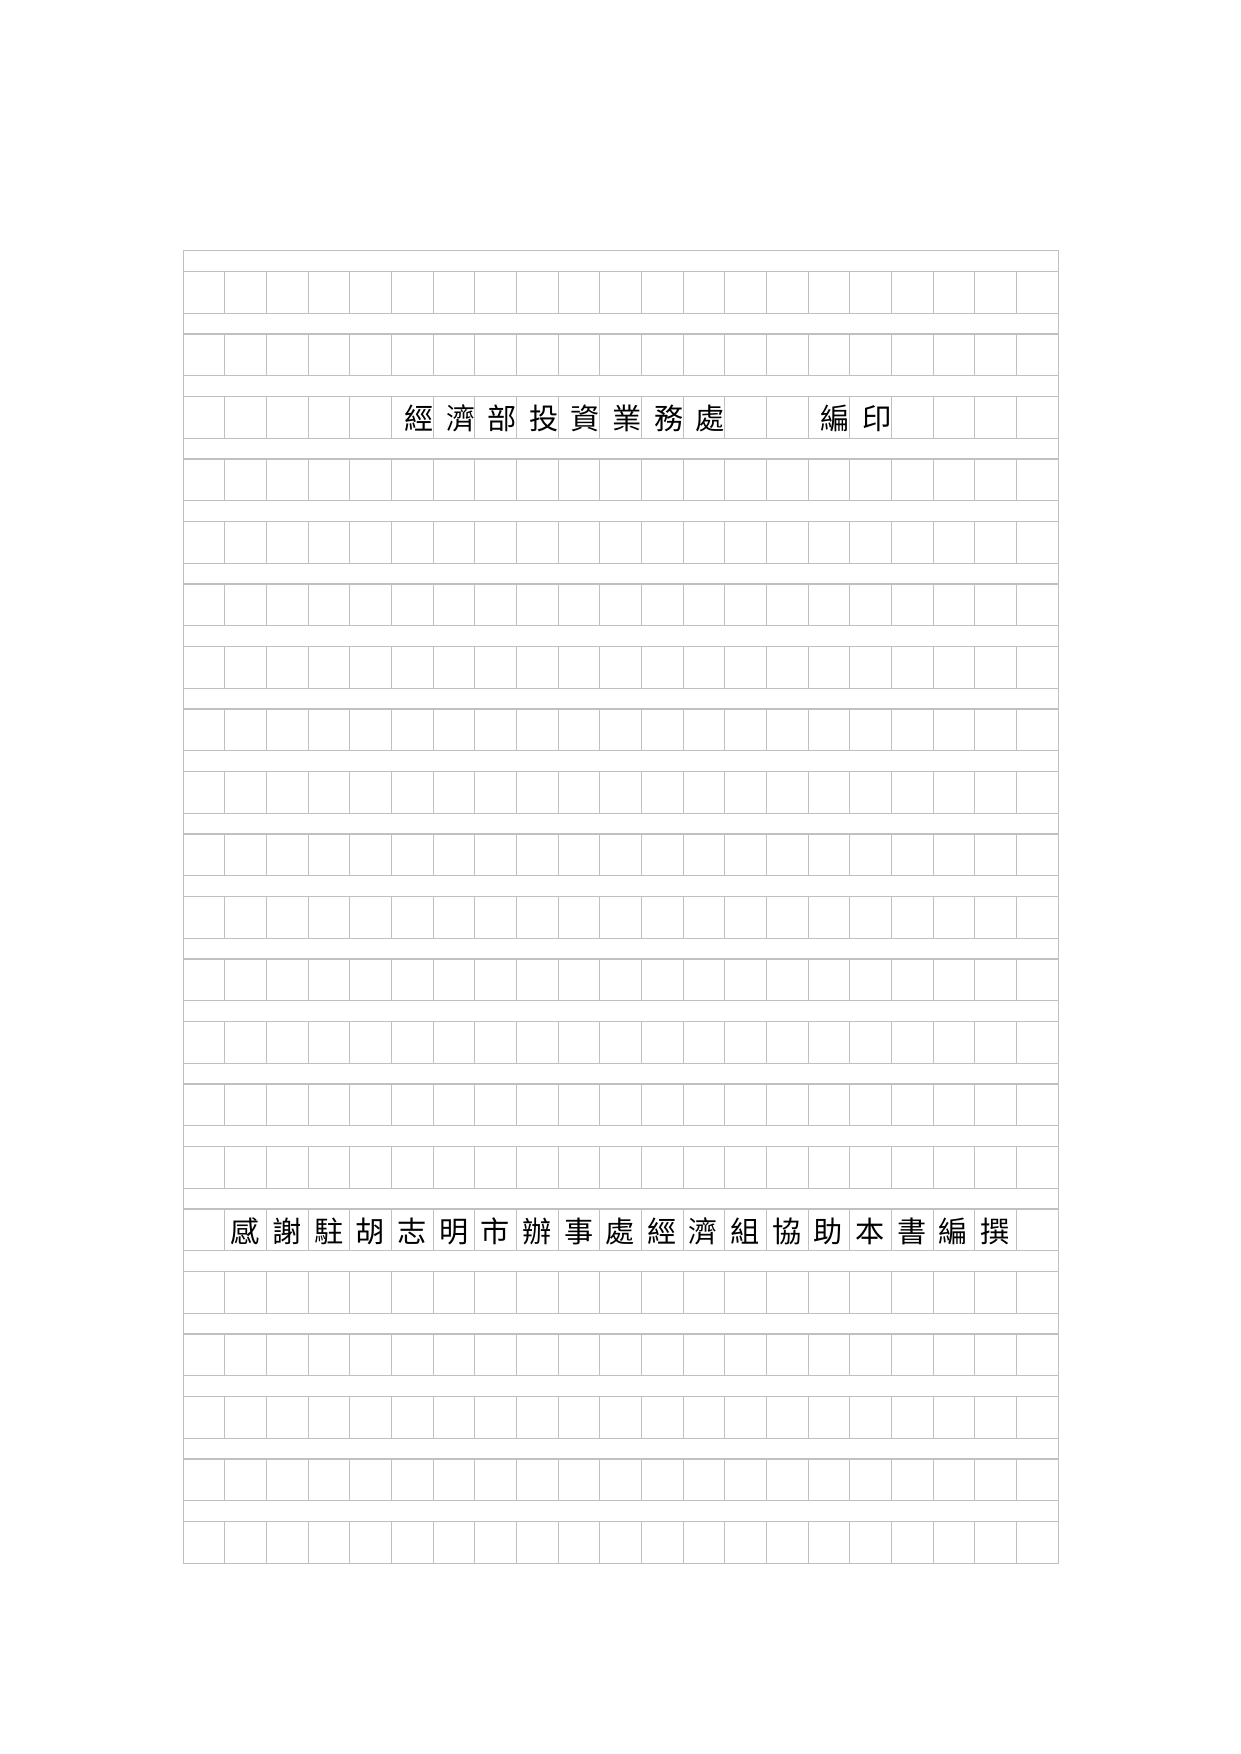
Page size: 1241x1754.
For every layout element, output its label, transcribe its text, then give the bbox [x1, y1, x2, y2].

table_cell [600, 585, 641, 625]
table_cell [684, 585, 724, 625]
table_cell [892, 335, 933, 375]
table_cell [892, 397, 933, 438]
table_cell [350, 897, 391, 938]
table_cell 業 [600, 397, 641, 438]
table_cell [600, 710, 641, 750]
table_cell [309, 772, 349, 813]
table_cell 處 [684, 397, 724, 438]
table_cell [767, 1088, 808, 1125]
table_cell [725, 1088, 766, 1125]
table_cell [767, 522, 808, 563]
table_cell [184, 939, 1058, 958]
table_cell [809, 272, 849, 313]
table_cell [184, 876, 1058, 896]
table_cell [434, 460, 474, 500]
table_cell [975, 835, 1016, 875]
table_cell [184, 1022, 224, 1063]
table_cell [725, 772, 766, 813]
table_cell [809, 960, 849, 1000]
table_cell [725, 335, 766, 375]
table_cell [559, 460, 599, 500]
table_cell [267, 897, 308, 938]
table_cell [809, 835, 849, 875]
table_cell [809, 522, 849, 563]
table_cell [350, 710, 391, 750]
text 書 [892, 1210, 933, 1250]
text 助 [809, 1210, 849, 1250]
table_cell [267, 960, 308, 1000]
table_cell [184, 585, 224, 625]
table_cell [267, 397, 308, 438]
table_cell [934, 772, 974, 813]
table_cell [725, 710, 766, 750]
table_cell [767, 272, 808, 313]
table_cell [1017, 585, 1058, 625]
table_cell [642, 835, 683, 875]
table_cell [600, 1022, 641, 1063]
table_cell [225, 1088, 266, 1125]
table_cell [809, 585, 849, 625]
table_cell [975, 1022, 1016, 1063]
table_cell [975, 772, 1016, 813]
table_cell [975, 335, 1016, 375]
table_cell [559, 835, 599, 875]
table_cell [225, 1022, 266, 1063]
table_cell [350, 835, 391, 875]
table_cell [475, 835, 516, 875]
table_cell [350, 460, 391, 500]
table_cell [684, 272, 724, 313]
table_cell [225, 835, 266, 875]
table_cell [434, 647, 474, 688]
table_cell [225, 272, 266, 313]
table_cell [225, 397, 266, 438]
table_cell [850, 710, 891, 750]
text [184, 1189, 1058, 1208]
table_cell [517, 460, 558, 500]
table_cell [934, 585, 974, 625]
table_cell [517, 335, 558, 375]
table_cell [975, 1088, 1016, 1125]
table_cell [600, 897, 641, 938]
table_cell [309, 397, 349, 438]
table_cell [850, 897, 891, 938]
table_cell [809, 710, 849, 750]
text 事 [559, 1210, 599, 1250]
table_cell [892, 710, 933, 750]
table_cell [559, 647, 599, 688]
table_cell [600, 835, 641, 875]
table_cell [975, 460, 1016, 500]
table_cell [267, 772, 308, 813]
table_cell [934, 272, 974, 313]
table_cell [184, 897, 224, 938]
table_cell [184, 564, 1058, 583]
table_cell [559, 272, 599, 313]
table_cell [184, 1064, 1058, 1083]
table_cell [309, 960, 349, 1000]
table_cell [350, 272, 391, 313]
table_cell 資 [559, 397, 599, 438]
table_cell [642, 1088, 683, 1125]
table_cell [975, 647, 1016, 688]
table_cell [392, 897, 433, 938]
table_cell [642, 335, 683, 375]
table_cell [434, 1022, 474, 1063]
table_cell [1017, 772, 1058, 813]
text 編 [934, 1210, 974, 1250]
table_cell [642, 647, 683, 688]
table_cell [642, 585, 683, 625]
table_cell [1017, 460, 1058, 500]
table_cell [434, 272, 474, 313]
text 市 [475, 1210, 516, 1250]
table_cell [892, 522, 933, 563]
table_cell [184, 835, 224, 875]
text 撰 [975, 1210, 1016, 1250]
table_cell [642, 460, 683, 500]
table_cell [725, 960, 766, 1000]
table_cell [934, 1088, 974, 1125]
table_cell [975, 960, 1016, 1000]
table_cell [850, 522, 891, 563]
table_cell [517, 1088, 558, 1125]
table_cell [309, 710, 349, 750]
text 明 [434, 1210, 474, 1250]
table_cell [850, 835, 891, 875]
table_cell [559, 1088, 599, 1125]
table_cell [267, 585, 308, 625]
table_cell [684, 647, 724, 688]
table_cell [1017, 1022, 1058, 1063]
table_cell [559, 772, 599, 813]
table_cell [892, 585, 933, 625]
table_cell [850, 1088, 891, 1125]
table_cell [1017, 710, 1058, 750]
table_cell [934, 897, 974, 938]
table_cell [225, 897, 266, 938]
table_cell [767, 397, 808, 438]
table_cell [767, 335, 808, 375]
text [184, 1210, 224, 1250]
table_cell [434, 585, 474, 625]
table_cell [434, 835, 474, 875]
table_cell [184, 335, 224, 375]
table_cell [642, 1022, 683, 1063]
table_cell [392, 272, 433, 313]
table_cell [309, 1088, 349, 1125]
table_cell [309, 1022, 349, 1063]
table_cell [225, 647, 266, 688]
table_cell [1017, 647, 1058, 688]
table_cell [350, 772, 391, 813]
table_cell [642, 897, 683, 938]
table_cell [517, 1022, 558, 1063]
table_cell [350, 397, 391, 438]
table_cell [1059, 250, 1074, 1087]
table_cell 部 [475, 397, 516, 438]
table_cell [725, 585, 766, 625]
table_cell [559, 522, 599, 563]
table_cell [767, 960, 808, 1000]
table_cell [1017, 335, 1058, 375]
text 感 [225, 1210, 266, 1250]
table_cell [350, 585, 391, 625]
table_cell [434, 897, 474, 938]
table_cell [809, 1088, 849, 1125]
table_cell [184, 626, 1058, 646]
table_cell [184, 960, 224, 1000]
table_cell [309, 835, 349, 875]
table_cell [434, 710, 474, 750]
table_cell [475, 272, 516, 313]
table_cell [184, 314, 1058, 333]
table_cell [767, 772, 808, 813]
table_cell [309, 647, 349, 688]
table_cell [184, 397, 224, 438]
table_cell [309, 522, 349, 563]
table_cell [684, 897, 724, 938]
table_cell [642, 710, 683, 750]
table_cell [642, 960, 683, 1000]
text 駐 [309, 1210, 349, 1250]
table_cell [267, 835, 308, 875]
table_cell 務 [642, 397, 683, 438]
table_cell [600, 647, 641, 688]
table_cell [392, 1022, 433, 1063]
table_cell [725, 897, 766, 938]
table_cell [309, 272, 349, 313]
table_cell [184, 251, 1058, 271]
text 辦 [517, 1210, 558, 1250]
table_cell [184, 814, 1058, 833]
table_cell [225, 335, 266, 375]
table_cell [767, 460, 808, 500]
table_cell [1017, 960, 1058, 1000]
table_cell [684, 1088, 724, 1125]
table_cell [184, 439, 1058, 458]
table_cell [975, 897, 1016, 938]
table_cell [267, 460, 308, 500]
table_cell [225, 585, 266, 625]
table_cell [517, 522, 558, 563]
table_cell [725, 522, 766, 563]
table_cell [809, 647, 849, 688]
table_cell 經 [392, 397, 433, 438]
table_cell [475, 460, 516, 500]
table_cell [767, 835, 808, 875]
table_cell [934, 835, 974, 875]
table_cell [934, 397, 974, 438]
table_cell [892, 897, 933, 938]
table_cell [892, 960, 933, 1000]
table_cell [600, 960, 641, 1000]
table_cell [517, 710, 558, 750]
table_cell [184, 460, 224, 500]
table_cell [600, 522, 641, 563]
table_cell [767, 1022, 808, 1063]
table_cell [1017, 1088, 1058, 1125]
table_cell [475, 710, 516, 750]
table_cell [1017, 397, 1058, 438]
table_cell [892, 772, 933, 813]
text 處 [600, 1210, 641, 1250]
table_cell [267, 1022, 308, 1063]
table_cell [642, 272, 683, 313]
table_cell [850, 772, 891, 813]
table_cell [684, 1022, 724, 1063]
table_cell [684, 522, 724, 563]
table_cell [475, 585, 516, 625]
table_cell [475, 335, 516, 375]
table_cell [725, 460, 766, 500]
table_cell [850, 460, 891, 500]
table_cell [767, 647, 808, 688]
table_cell [684, 710, 724, 750]
table_cell [184, 772, 224, 813]
table_cell [809, 897, 849, 938]
table_cell [892, 1022, 933, 1063]
table_cell [642, 772, 683, 813]
table_cell [684, 335, 724, 375]
text 志 [392, 1210, 433, 1250]
table_cell [184, 376, 1058, 396]
table_cell [517, 585, 558, 625]
table_cell [267, 647, 308, 688]
table_cell [309, 460, 349, 500]
table_cell [267, 522, 308, 563]
table_cell [559, 897, 599, 938]
table_cell [392, 960, 433, 1000]
table_cell [309, 585, 349, 625]
table_cell [600, 460, 641, 500]
table_cell [975, 397, 1016, 438]
table_cell [767, 585, 808, 625]
table_cell [392, 647, 433, 688]
table_cell [892, 460, 933, 500]
table_cell [725, 647, 766, 688]
table_cell [809, 460, 849, 500]
table_cell [850, 585, 891, 625]
table_cell [975, 710, 1016, 750]
table_cell [975, 272, 1016, 313]
text 謝 [267, 1210, 308, 1250]
text 本 [850, 1210, 891, 1250]
table_cell [600, 772, 641, 813]
table_cell [809, 772, 849, 813]
table_cell [559, 960, 599, 1000]
table_cell [184, 710, 224, 750]
table_cell [934, 647, 974, 688]
table_cell [1017, 835, 1058, 875]
table_cell [850, 960, 891, 1000]
table_cell [475, 647, 516, 688]
table_cell [475, 1088, 516, 1125]
table_cell [684, 960, 724, 1000]
table_cell [225, 522, 266, 563]
table_cell [434, 772, 474, 813]
text 胡 [350, 1210, 391, 1250]
table_cell [517, 835, 558, 875]
table_cell [475, 522, 516, 563]
table_cell [434, 335, 474, 375]
table_cell [475, 772, 516, 813]
table_cell [975, 522, 1016, 563]
table_cell [767, 710, 808, 750]
table_cell [934, 1022, 974, 1063]
table_cell [434, 522, 474, 563]
table_cell [434, 960, 474, 1000]
table_cell [309, 897, 349, 938]
table_cell [809, 1022, 849, 1063]
table_cell [850, 1022, 891, 1063]
table_cell [725, 272, 766, 313]
table_cell [184, 522, 224, 563]
table_cell [184, 689, 1058, 708]
table_cell [350, 335, 391, 375]
table_cell [517, 897, 558, 938]
table_cell [184, 647, 224, 688]
table_cell [392, 772, 433, 813]
table_cell [267, 710, 308, 750]
table_cell [350, 647, 391, 688]
table_cell [1059, 1088, 1074, 1127]
table_cell [767, 897, 808, 938]
table_cell [475, 897, 516, 938]
table_cell [684, 772, 724, 813]
table_cell [225, 960, 266, 1000]
table_cell [725, 1022, 766, 1063]
table_cell [600, 1088, 641, 1125]
text [1017, 1210, 1058, 1250]
table_cell [392, 522, 433, 563]
table_cell [684, 460, 724, 500]
table_cell [350, 522, 391, 563]
table_cell [517, 772, 558, 813]
table_cell 投 [517, 397, 558, 438]
table_cell [934, 522, 974, 563]
table_cell [517, 272, 558, 313]
table_cell [392, 835, 433, 875]
table_cell [184, 1001, 1058, 1021]
table_cell [350, 960, 391, 1000]
table_cell 濟 [434, 397, 474, 438]
table_cell [184, 751, 1058, 771]
table_cell [559, 585, 599, 625]
table_cell [392, 335, 433, 375]
table_cell [850, 647, 891, 688]
text 經 [642, 1210, 683, 1250]
table_cell [892, 1088, 933, 1125]
table_cell [934, 710, 974, 750]
table_cell [850, 272, 891, 313]
table_cell 編 [809, 397, 849, 438]
table_cell [892, 835, 933, 875]
table_cell [267, 335, 308, 375]
table_cell [892, 272, 933, 313]
table_cell [559, 335, 599, 375]
table_cell [309, 335, 349, 375]
table_cell [350, 1022, 391, 1063]
text 協 [767, 1210, 808, 1250]
table_cell [600, 335, 641, 375]
table_cell [850, 335, 891, 375]
table_cell [559, 1022, 599, 1063]
table_cell [600, 272, 641, 313]
table_cell [225, 710, 266, 750]
table_cell [892, 647, 933, 688]
table_cell [975, 585, 1016, 625]
table_cell [559, 710, 599, 750]
table_cell 印 [850, 397, 891, 438]
table_cell [1017, 272, 1058, 313]
text 濟 [684, 1210, 724, 1250]
table_cell [934, 460, 974, 500]
table_cell [934, 335, 974, 375]
table_cell [475, 1022, 516, 1063]
table_cell [267, 1088, 308, 1125]
table_cell [1017, 897, 1058, 938]
table_cell [684, 835, 724, 875]
table_cell [392, 460, 433, 500]
table_cell [225, 772, 266, 813]
table_cell [517, 960, 558, 1000]
table_cell [267, 272, 308, 313]
table_cell [1017, 522, 1058, 563]
table_cell [184, 501, 1058, 521]
table_cell [392, 585, 433, 625]
table_cell [434, 1088, 474, 1125]
text 組 [725, 1210, 766, 1250]
table_cell [725, 397, 766, 438]
table_cell [475, 960, 516, 1000]
table_cell [517, 647, 558, 688]
table_cell [392, 710, 433, 750]
table_cell [392, 1088, 433, 1125]
table_cell [350, 1088, 391, 1125]
table_cell [184, 272, 224, 313]
table_cell [642, 522, 683, 563]
table_cell [934, 960, 974, 1000]
table_cell [225, 460, 266, 500]
table_cell [809, 335, 849, 375]
table_cell [184, 1088, 224, 1125]
table_cell [725, 835, 766, 875]
